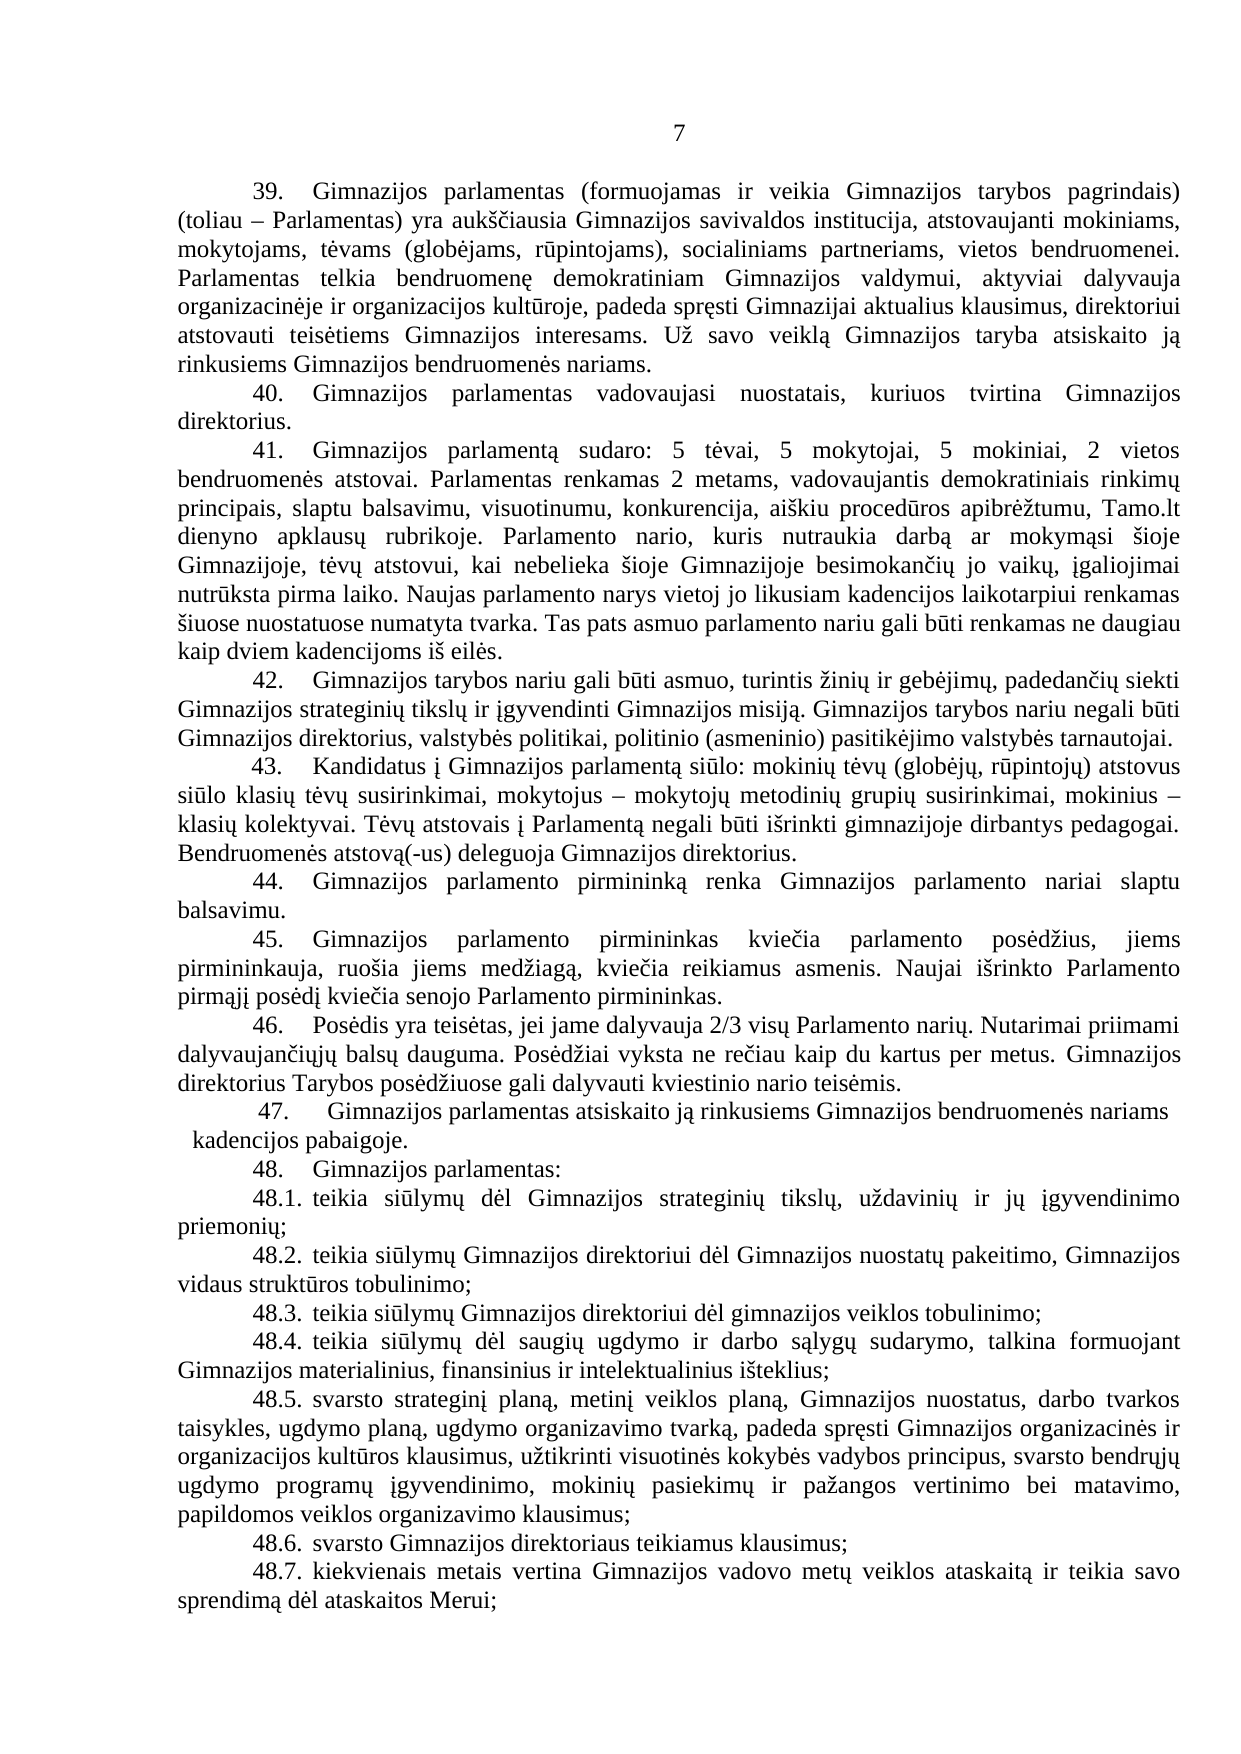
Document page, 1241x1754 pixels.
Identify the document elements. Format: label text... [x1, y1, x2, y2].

text 46. Posėdis yra teisėtas, jei jame dalyvauja 2/3 visų Parlamento narių. Nutarimai priimami dalyvaujančiųjų balsų dauguma. Posėdžiai vyksta ne rečiau kaip du kartus per metus. Gimnazijos direktorius Tarybos posėdžiuose gali dalyvauti kviestinio nario teisėmis. [177, 1010, 1181, 1096]
text 48.7. kiekvienais metais vertina Gimnazijos vadovo metų veiklos ataskaitą ir teikia savo sprendimą dėl ataskaitos Merui; [177, 1556, 1181, 1614]
text 47. Gimnazijos parlamentas atsiskaito ją rinkusiems Gimnazijos bendruomenės nariams kadencijos pabaigoje. [192, 1096, 1181, 1154]
text 48.6. svarsto Gimnazijos direktoriaus teikiamus klausimus; [177, 1528, 1181, 1556]
text 48.5. svarsto strateginį planą, metinį veiklos planą, Gimnazijos nuostatus, darbo tvarkos taisykles, ugdymo planą, ugdymo organizavimo tvarką, padeda spręsti Gimnazijos organizacinės ir organizacijos kultūros klausimus, užtikrinti visuotinės kokybės vadybos principus, svarsto bendrųjų ugdymo programų įgyvendinimo, mokinių pasiekimų ir pažangos vertinimo bei matavimo, papildomos veiklos organizavimo klausimus; [177, 1384, 1181, 1528]
text 45. Gimnazijos parlamento pirmininkas kviečia parlamento posėdžius, jiems pirmininkauja, ruošia jiems medžiagą, kviečia reikiamus asmenis. Naujai išrinkto Parlamento pirmąjį posėdį kviečia senojo Parlamento pirmininkas. [177, 924, 1181, 1010]
text 48.1. teikia siūlymų dėl Gimnazijos strateginių tikslų, uždavinių ir jų įgyvendinimo priemonių; [177, 1183, 1181, 1240]
text 43. Kandidatus į Gimnazijos parlamentą siūlo: mokinių tėvų (globėjų, rūpintojų) atstovus siūlo klasių tėvų susirinkimai, mokytojus – mokytojų metodinių grupių susirinkimai, mokinius – klasių kolektyvai. Tėvų atstovais į Parlamentą negali būti išrinkti gimnazijoje dirbantys pedagogai. Bendruomenės atstovą(-us) deleguoja Gimnazijos direktorius. [177, 751, 1181, 866]
text 42. Gimnazijos tarybos nariu gali būti asmuo, turintis žinių ir gebėjimų, padedančių siekti Gimnazijos strateginių tikslų ir įgyvendinti Gimnazijos misiją. Gimnazijos tarybos nariu negali būti Gimnazijos direktorius, valstybės politikai, politinio (asmeninio) pasitikėjimo valstybės tarnautojai. [177, 665, 1181, 751]
text 40. Gimnazijos parlamentas vadovaujasi nuostatais, kuriuos tvirtina Gimnazijos direktorius. [177, 378, 1181, 435]
text 39. Gimnazijos parlamentas (formuojamas ir veikia Gimnazijos tarybos pagrindais) (toliau – Parlamentas) yra aukščiausia Gimnazijos savivaldos institucija, atstovaujanti mokiniams, mokytojams, tėvams (globėjams, rūpintojams), socialiniams partneriams, vietos bendruomenei. Parlamentas telkia bendruomenę demokratiniam Gimnazijos valdymui, aktyviai dalyvauja organizacinėje ir organizacijos kultūroje, padeda spręsti Gimnazijai aktualius klausimus, direktoriui atstovauti teisėtiems Gimnazijos interesams. Už savo veiklą Gimnazijos taryba atsiskaito ją rinkusiems Gimnazijos bendruomenės nariams. [177, 176, 1181, 378]
text 48.3. teikia siūlymų Gimnazijos direktoriui dėl gimnazijos veiklos tobulinimo; [177, 1298, 1181, 1326]
text 44. Gimnazijos parlamento pirmininką renka Gimnazijos parlamento nariai slaptu balsavimu. [177, 866, 1181, 924]
text 48. Gimnazijos parlamentas: [177, 1154, 1181, 1183]
text 41. Gimnazijos parlamentą sudaro: 5 tėvai, 5 mokytojai, 5 mokiniai, 2 vietos bendruomenės atstovai. Parlamentas renkamas 2 metams, vadovaujantis demokratiniais rinkimų principais, slaptu balsavimu, visuotinumu, konkurencija, aiškiu procedūros apibrėžtumu, Tamo.lt dienyno apklausų rubrikoje. Parlamento nario, kuris nutraukia darbą ar mokymąsi šioje Gimnazijoje, tėvų atstovui, kai nebelieka šioje Gimnazijoje besimokančių jo vaikų, įgaliojimai nutrūksta pirma laiko. Naujas parlamento narys vietoj jo likusiam kadencijos laikotarpiui renkamas šiuose nuostatuose numatyta tvarka. Tas pats asmuo parlamento nariu gali būti renkamas ne daugiau kaip dviem kadencijoms iš eilės. [177, 435, 1181, 665]
text 48.4. teikia siūlymų dėl saugių ugdymo ir darbo sąlygų sudarymo, talkina formuojant Gimnazijos materialinius, finansinius ir intelektualinius išteklius; [177, 1326, 1181, 1384]
text 48.2. teikia siūlymų Gimnazijos direktoriui dėl Gimnazijos nuostatų pakeitimo, Gimnazijos vidaus struktūros tobulinimo; [177, 1240, 1181, 1298]
